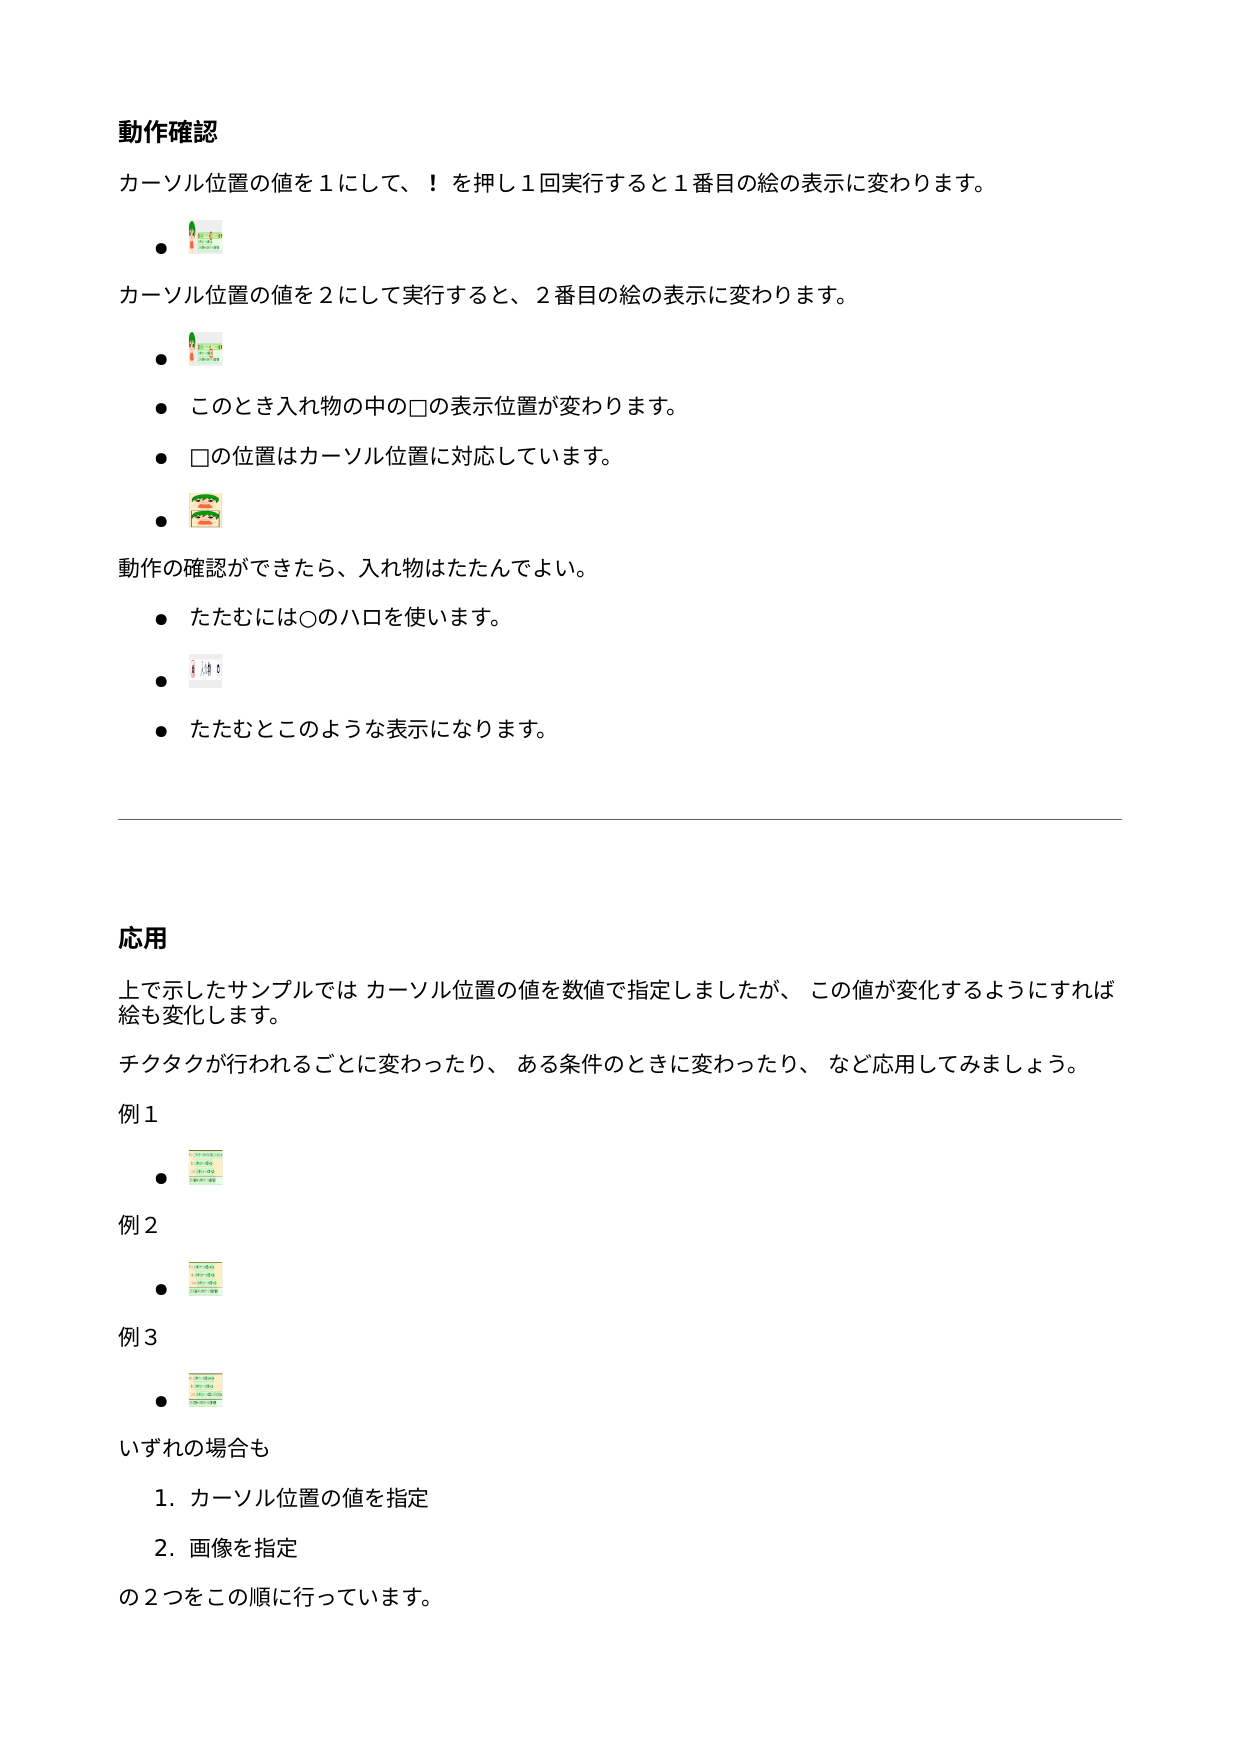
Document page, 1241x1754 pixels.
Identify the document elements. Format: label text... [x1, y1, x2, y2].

list カーソル位置の値を指定 [153, 1485, 1122, 1512]
list たたむとこのような表示になります。 [153, 717, 1122, 742]
picture [188, 1262, 223, 1296]
picture [188, 654, 223, 688]
text 例１ [118, 1102, 1122, 1127]
text 上で示したサンプルでは カーソル位置の値を数値で指定しましたが、 この値が変化するようにすれば 絵も変化します。 [118, 978, 1122, 1029]
text の２つをこの順に行っています。 [118, 1586, 1122, 1611]
subtitle 動作確認 [118, 118, 1122, 147]
picture [188, 1373, 223, 1407]
text カーソル位置の値を２にして実行すると、２番目の絵の表示に変わります。 [118, 283, 1122, 308]
text 例２ [118, 1213, 1122, 1239]
text カーソル位置の値を１にして、！ を押し１回実行すると１番目の絵の表示に変わります。 [118, 172, 1122, 197]
picture [188, 220, 223, 254]
text 例３ [118, 1324, 1122, 1350]
picture [188, 493, 223, 528]
text いずれの場合も [118, 1436, 1122, 1462]
subtitle 応用 [118, 924, 1122, 954]
list □の位置はカーソル位置に対応しています。 [153, 443, 1122, 470]
list たたむには○のハロを使います。 [153, 605, 1122, 631]
list このとき入れ物の中の□の表示位置が変わります。 [153, 394, 1122, 420]
picture [188, 1150, 223, 1185]
list 画像を指定 [153, 1535, 1122, 1562]
text チクタクが行われるごとに変わったり、 ある条件のときに変わったり、 など応用してみましょう。 [118, 1053, 1122, 1078]
picture [188, 332, 223, 366]
text 動作の確認ができたら、入れ物はたたんでよい。 [118, 556, 1122, 582]
